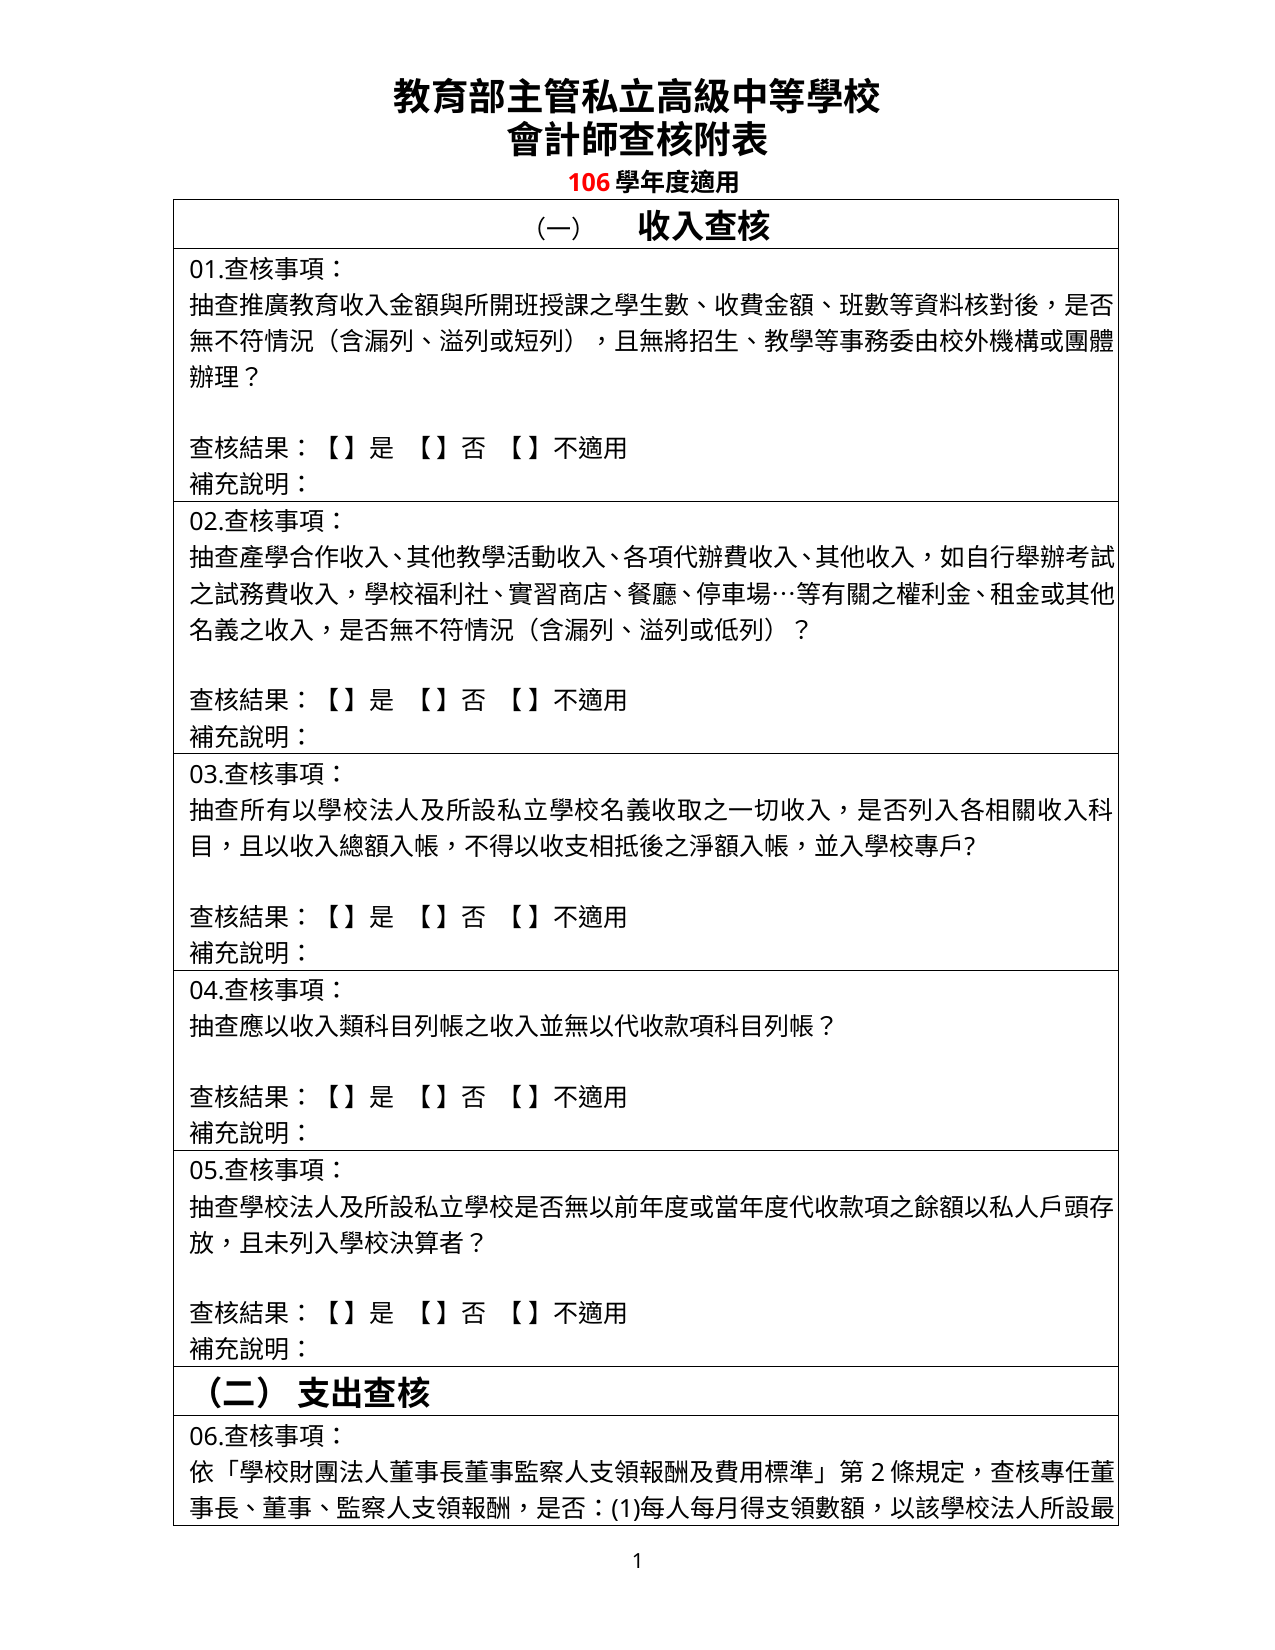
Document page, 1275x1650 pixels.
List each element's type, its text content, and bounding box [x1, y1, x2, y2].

table_cell 05.查核事項： 抽查學校法人及所設私立學校是否無以前年度或當年度代收款項之餘額以私人戶頭存放，且未列入學校決算者？ 查核結果：【 】是 【 】否 【 】不適用 補充說明： [174, 1151, 1118, 1366]
table_cell 06.查核事項： 依「學校財團法人董事長董事監察人支領報酬及費用標準」第2條規定，查核專任董事長、董事、監察人支領報酬，是否：(1)每人每月得支領數額，以該學校法人所設最 [174, 1416, 1118, 1525]
table_cell 02.查核事項： 抽查產學合作收入、其他教學活動收入、各項代辦費收入、其他收入，如自行舉辦考試之試務費收入，學校福利社、實習商店、餐廳、停車場…等有關之權利金、租金或其他名義之收入，是否無不符情況（含漏列、溢列或低列）？ 查核結果：【 】是 【 】否 【 】不適用 補充說明： [174, 502, 1118, 753]
table_cell 支出查核 [174, 1367, 1118, 1415]
table_cell 03.查核事項： 抽查所有以學校法人及所設私立學校名義收取之一切收入，是否列入各相關收入科目，且以收入總額入帳，不得以收支相抵後之淨額入帳，並入學校專戶? 查核結果：【 】是 【 】否 【 】不適用 補充說明： [174, 754, 1118, 969]
table_header 收入查核 [174, 200, 1118, 248]
table_cell 01.查核事項： 抽查推廣教育收入金額與所開班授課之學生數、收費金額、班數等資料核對後，是否無不符情況（含漏列、溢列或短列），且無將招生、教學等事務委由校外機構或團體辦理？ 查核結果：【 】是 【 】否 【 】不適用 補充說明： [174, 249, 1118, 501]
table_cell 04.查核事項： 抽查應以收入類科目列帳之收入並無以代收款項科目列帳？ 查核結果：【 】是 【 】否 【 】不適用 補充說明： [174, 971, 1118, 1150]
